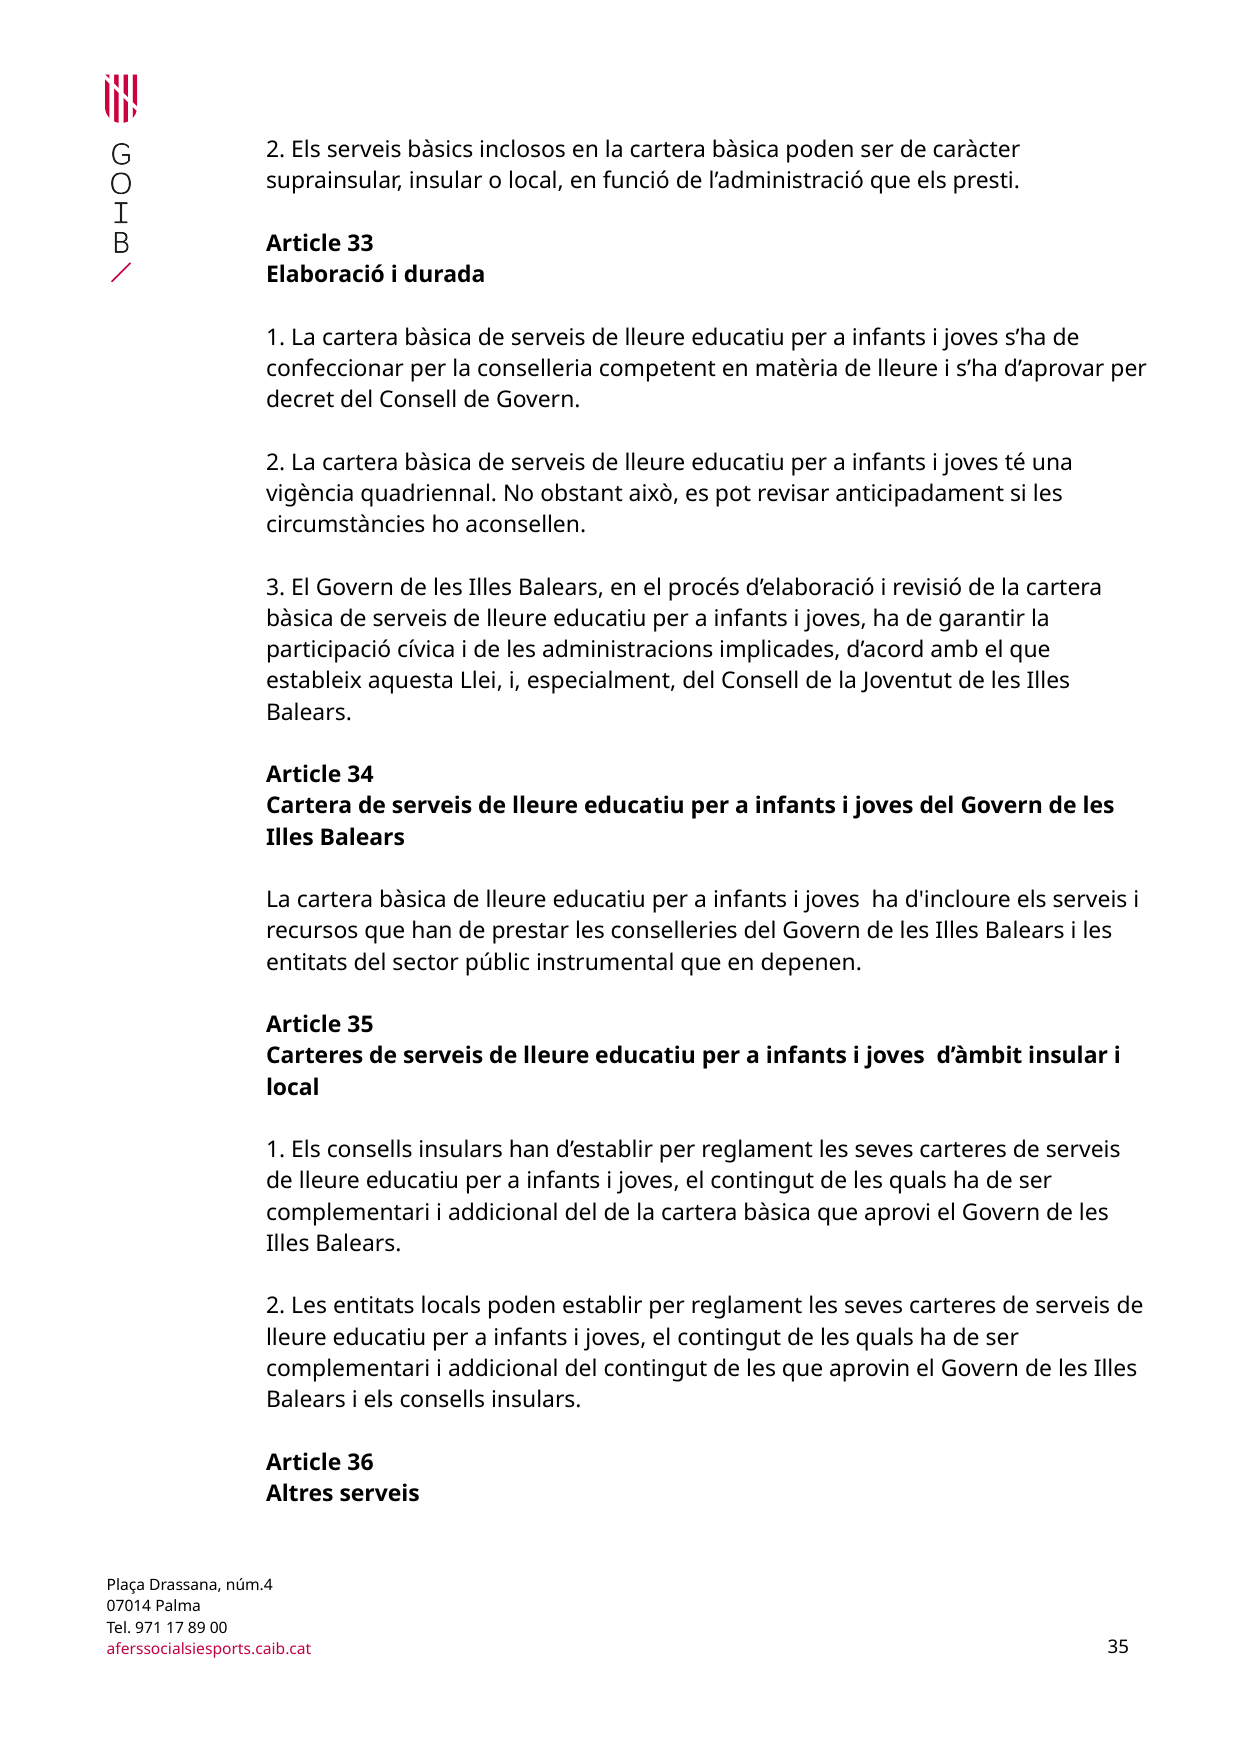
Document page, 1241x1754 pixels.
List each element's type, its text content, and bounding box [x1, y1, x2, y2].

text Article 35 [266, 1008, 1152, 1039]
text Article 33 [266, 227, 1152, 258]
text Carteres de serveis de lleure educatiu per a infants i joves d’àmbit insular i local [266, 1039, 1152, 1102]
text Elaboració i durada [266, 258, 1152, 289]
text La cartera bàsica de lleure educatiu per a infants i joves ha d'incloure els serveis i recursos que han de prestar les conselleries del Govern de les Illes Balears i les entitats del sector públic instrumental que en depenen. [266, 883, 1152, 977]
text 2. Els serveis bàsics inclosos en la cartera bàsica poden ser de caràcter suprainsular, insular o local, en funció de l’administració que els presti. [266, 133, 1152, 195]
text Cartera de serveis de lleure educatiu per a infants i joves del Govern de les Illes Balears [266, 789, 1152, 852]
text 3. El Govern de les Illes Balears, en el procés d’elaboració i revisió de la cartera bàsica de serveis de lleure educatiu per a infants i joves, ha de garantir la participació cívica i de les administracions implicades, d’acord amb el que estableix aquesta Llei, i, especialment, del Consell de la Joventut de les Illes Balears. [266, 570, 1152, 727]
text Altres serveis [266, 1477, 1152, 1508]
text 2. La cartera bàsica de serveis de lleure educatiu per a infants i joves té una vigència quadriennal. No obstant això, es pot revisar anticipadament si les circumstàncies ho aconsellen. [266, 445, 1152, 539]
text Article 34 [266, 758, 1152, 789]
text 2. Les entitats locals poden establir per reglament les seves carteres de serveis de lleure educatiu per a infants i joves, el contingut de les quals ha de ser complementari i addicional del contingut de les que aprovin el Govern de les Illes Balears i els consells insulars. [266, 1289, 1152, 1414]
text 1. La cartera bàsica de serveis de lleure educatiu per a infants i joves s’ha de confeccionar per la conselleria competent en matèria de lleure i s’ha d’aprovar per decret del Consell de Govern. [266, 320, 1152, 414]
text Article 36 [266, 1445, 1152, 1477]
picture [76, 51, 166, 313]
text 1. Els consells insulars han d’establir per reglament les seves carteres de serveis de lleure educatiu per a infants i joves, el contingut de les quals ha de ser complementari i addicional del de la cartera bàsica que aprovi el Govern de les Illes Balears. [266, 1133, 1152, 1258]
